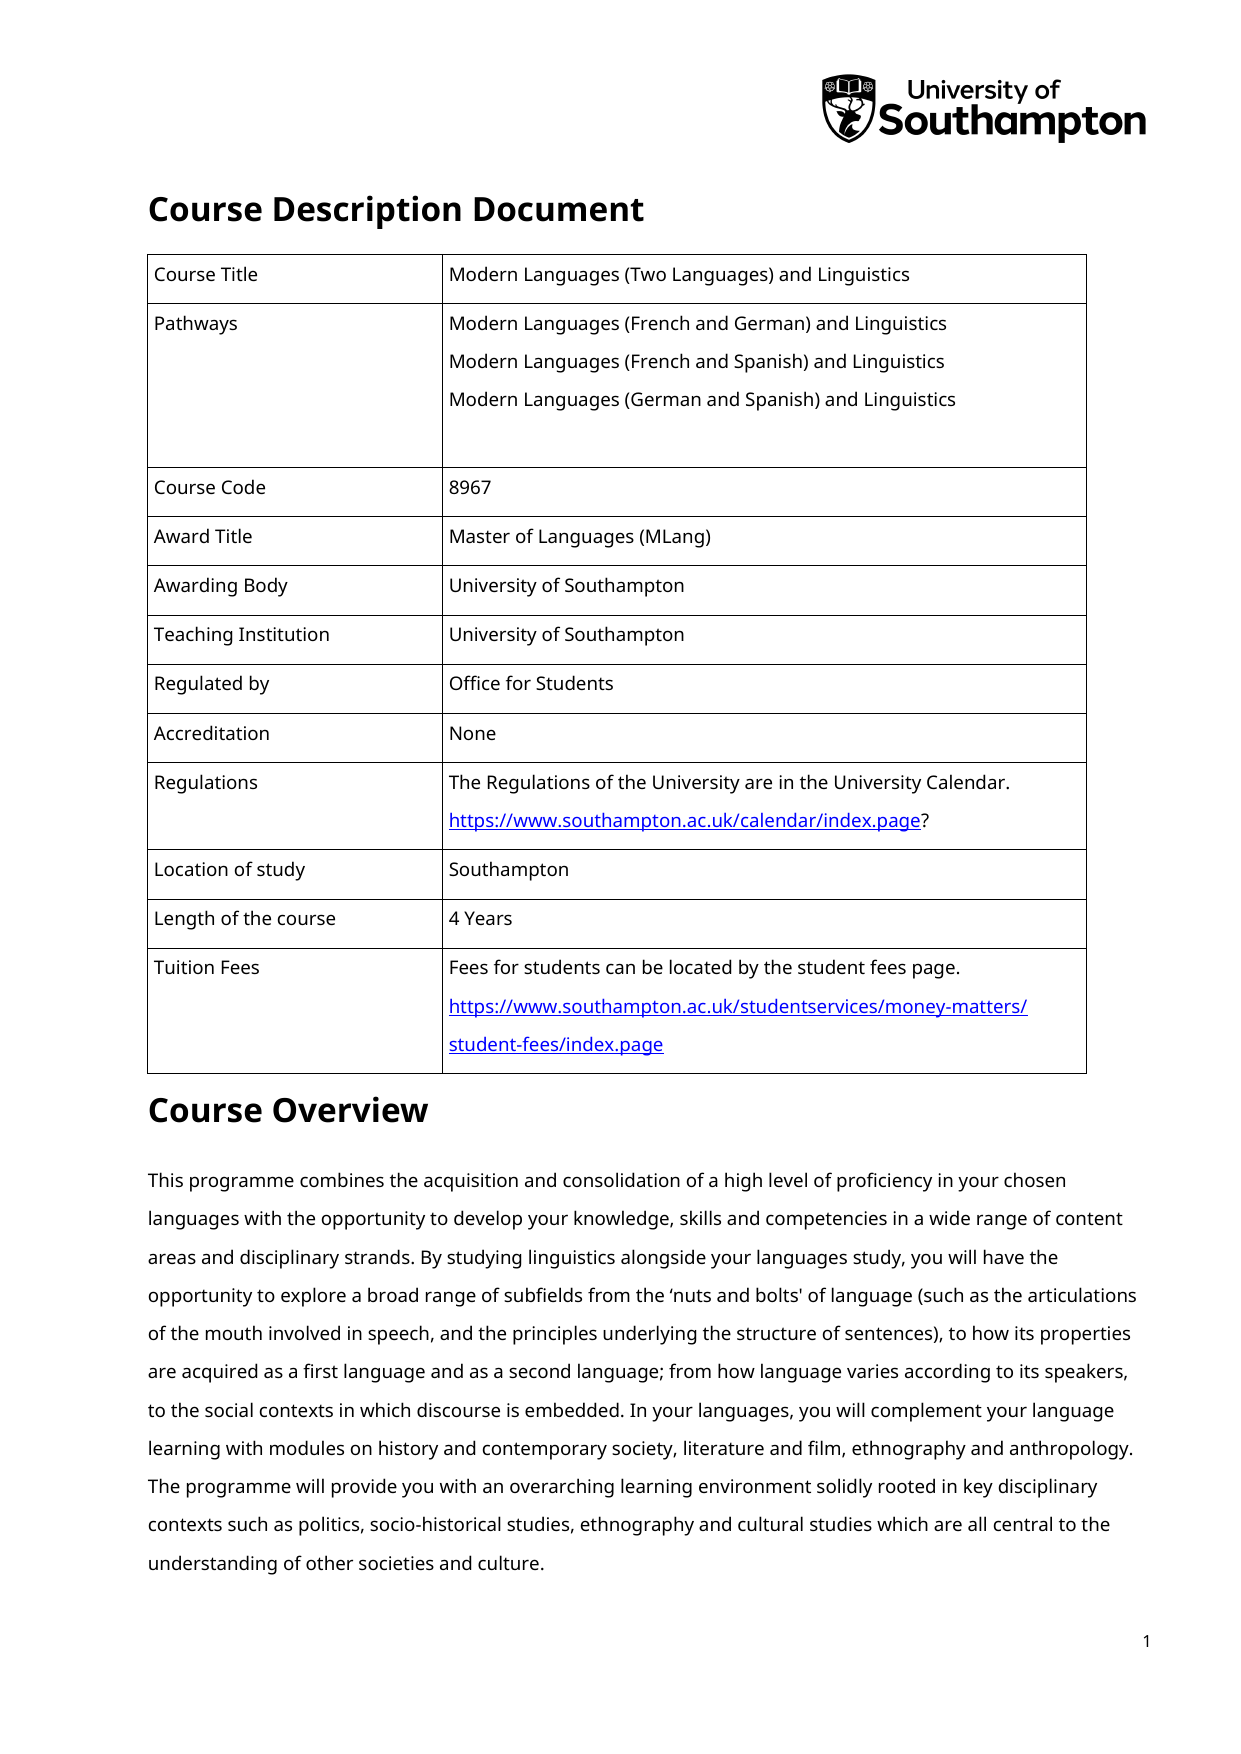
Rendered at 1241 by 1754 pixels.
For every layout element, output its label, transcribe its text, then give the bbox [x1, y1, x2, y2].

table_cell Office for Students [443, 665, 1086, 713]
subtitle Course Description Document [148, 186, 1152, 231]
table_cell 8967 [443, 468, 1086, 516]
table_cell Master of Languages (MLang) [443, 517, 1086, 565]
table_cell Accreditation [148, 714, 442, 762]
table_header Course Title [148, 255, 442, 303]
table_cell Pathways [148, 304, 442, 467]
table_cell Regulations [148, 763, 442, 849]
table_cell Teaching Institution [148, 616, 442, 664]
table_cell Awarding Body [148, 566, 442, 614]
table_cell The Regulations of the University are in the University Calendar. https://www.southampton.ac.uk/calendar/index.page? [443, 763, 1086, 849]
table_cell Course Code [148, 468, 442, 516]
table_cell University of Southampton [443, 616, 1086, 664]
table_cell Fees for students can be located by the student fees page. https://www.southampton.ac.uk/studentservices/money-matters/student-fees/index.page [443, 949, 1086, 1073]
table_cell Modern Languages (French and German) and Linguistics Modern Languages (French and Spanish) and Linguistics Modern Languages (German and Spanish) and Linguistics [443, 304, 1086, 467]
table_header Modern Languages (Two Languages) and Linguistics [443, 255, 1086, 303]
table_cell None [443, 714, 1086, 762]
table_cell University of Southampton [443, 566, 1086, 614]
table_cell Award Title [148, 517, 442, 565]
table_cell Location of study [148, 850, 442, 898]
table_cell Southampton [443, 850, 1086, 898]
table_cell Tuition Fees [148, 949, 442, 1073]
table_cell Regulated by [148, 665, 442, 713]
subtitle Course Overview [148, 1087, 1152, 1132]
table_cell Length of the course [148, 900, 442, 948]
table_cell 4 Years [443, 900, 1086, 948]
text This programme combines the acquisition and consolidation of a high level of proficiency in your chosen languages with the opportunity to develop your knowledge, skills and competencies in a wide range of content areas and disciplinary strands. By studying linguistics alongside your languages study, you will have the opportunity to explore a broad range of subfields from the ‘nuts and bolts' of language (such as the articulations of the mouth involved in speech, and the principles underlying the structure of sentences), to how its properties are acquired as a first language and as a second language; from how language varies according to its speakers, to the social contexts in which discourse is embedded. In your languages, you will complement your language learning with modules on history and contemporary society, literature and film, ethnography and anthropology. The programme will provide you with an overarching learning environment solidly rooted in key disciplinary contexts such as politics, socio-historical studies, ethnography and cultural studies which are all central to the understanding of other societies and culture. [148, 1167, 1145, 1613]
